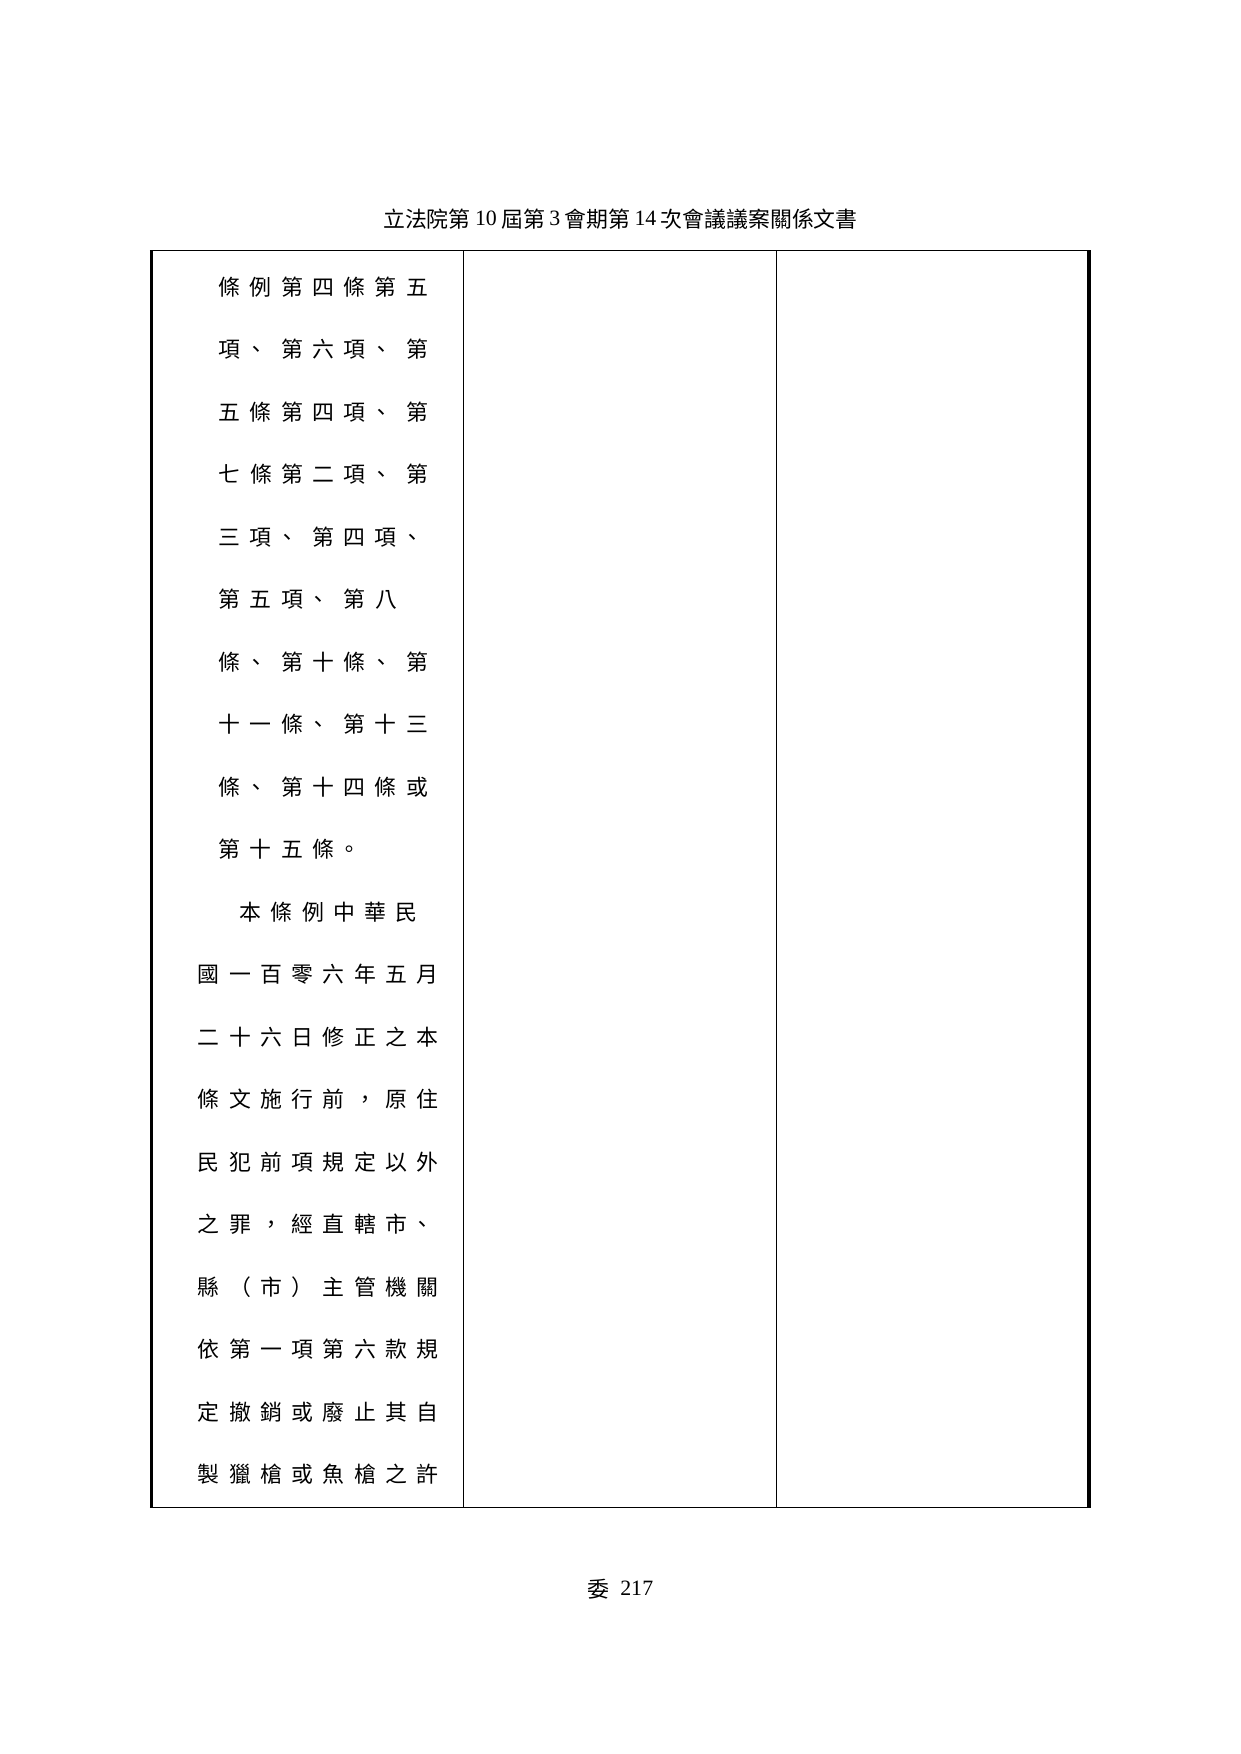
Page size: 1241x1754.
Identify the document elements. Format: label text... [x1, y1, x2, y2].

table_cell [464, 251, 776, 1507]
table_cell 條例第四條第五項、第六項、第五條第四項、第七條第二項、第三項、第四項、第五項、第八條、第十條、第十一條、第十三條、第十四條或第十五條。 本條例中華民國一百零六年五月二十六日修正之本條文施行前，原住民犯前項規定以外之罪，經直轄市、縣（市）主管機關依第一項第六款規定撤銷或廢止其自製獵槍或魚槍之許 [153, 251, 463, 1507]
table_cell [777, 251, 1087, 1507]
